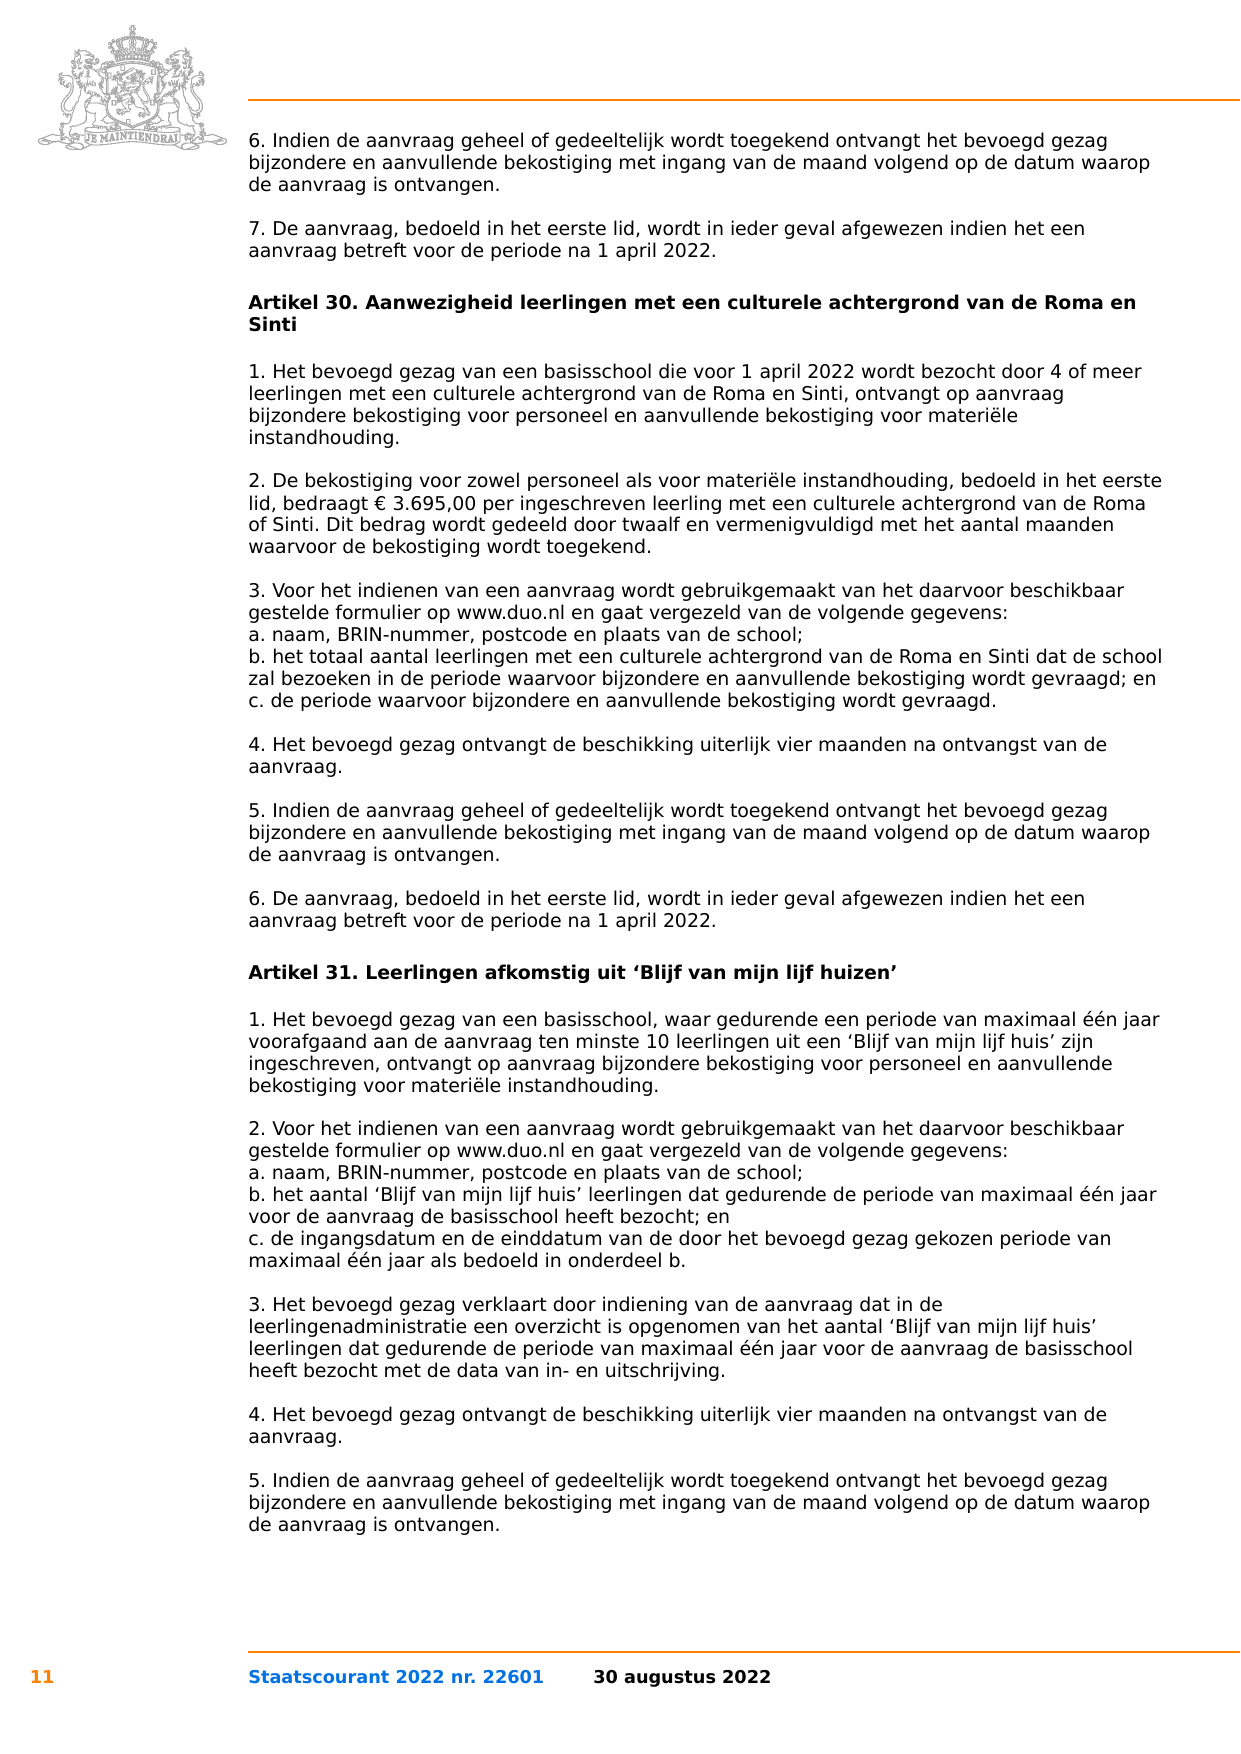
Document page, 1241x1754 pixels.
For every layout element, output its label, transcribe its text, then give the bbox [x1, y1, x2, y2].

text 3. Voor het indienen van een aanvraag wordt gebruikgemaakt van het daarvoor beschikbaar gestelde formulier op www.duo.nl en gaat vergezeld van de volgende gegevens: [248, 580, 1163, 624]
text 1. Het bevoegd gezag van een basisschool, waar gedurende een periode van maximaal één jaar voorafgaand aan de aanvraag ten minste 10 leerlingen uit een ‘Blijf van mijn lijf huis’ zijn ingeschreven, ontvangt op aanvraag bijzondere bekostiging voor personeel en aanvullende bekostiging voor materiële instandhouding. [248, 1008, 1163, 1096]
text c. de periode waarvoor bijzondere en aanvullende bekostiging wordt gevraagd. [248, 690, 1163, 712]
text 2. Voor het indienen van een aanvraag wordt gebruikgemaakt van het daarvoor beschikbaar gestelde formulier op www.duo.nl en gaat vergezeld van de volgende gegevens: [248, 1118, 1163, 1162]
picture [38, 25, 227, 150]
text 2. De bekostiging voor zowel personeel als voor materiële instandhouding, bedoeld in het eerste lid, bedraagt € 3.695,00 per ingeschreven leerling met een culturele achtergrond van de Roma of Sinti. Dit bedrag wordt gedeeld door twaalf en vermenigvuldigd met het aantal maanden waarvoor de bekostiging wordt toegekend. [248, 470, 1163, 558]
subtitle Artikel 30. Aanwezigheid leerlingen met een culturele achtergrond van de Roma en Sinti [248, 292, 1163, 336]
text 1. Het bevoegd gezag van een basisschool die voor 1 april 2022 wordt bezocht door 4 of meer leerlingen met een culturele achtergrond van de Roma en Sinti, ontvangt op aanvraag bijzondere bekostiging voor personeel en aanvullende bekostiging voor materiële instandhouding. [248, 361, 1163, 448]
text 6. De aanvraag, bedoeld in het eerste lid, wordt in ieder geval afgewezen indien het een aanvraag betreft voor de periode na 1 april 2022. [248, 888, 1163, 932]
text 5. Indien de aanvraag geheel of gedeeltelijk wordt toegekend ontvangt het bevoegd gezag bijzondere en aanvullende bekostiging met ingang van de maand volgend op de datum waarop de aanvraag is ontvangen. [248, 800, 1163, 866]
text 3. Het bevoegd gezag verklaart door indiening van de aanvraag dat in de leerlingenadministratie een overzicht is opgenomen van het aantal ‘Blijf van mijn lijf huis’ leerlingen dat gedurende de periode van maximaal één jaar voor de aanvraag de basisschool heeft bezocht met de data van in- en uitschrijving. [248, 1294, 1163, 1382]
text c. de ingangsdatum en de einddatum van de door het bevoegd gezag gekozen periode van maximaal één jaar als bedoeld in onderdeel b. [248, 1228, 1163, 1272]
text 4. Het bevoegd gezag ontvangt de beschikking uiterlijk vier maanden na ontvangst van de aanvraag. [248, 1404, 1163, 1448]
text a. naam, BRIN-nummer, postcode en plaats van de school; [248, 624, 1163, 646]
text 6. Indien de aanvraag geheel of gedeeltelijk wordt toegekend ontvangt het bevoegd gezag bijzondere en aanvullende bekostiging met ingang van de maand volgend op de datum waarop de aanvraag is ontvangen. [248, 130, 1163, 196]
subtitle Artikel 31. Leerlingen afkomstig uit ‘Blijf van mijn lijf huizen’ [248, 962, 1163, 983]
text b. het totaal aantal leerlingen met een culturele achtergrond van de Roma en Sinti dat de school zal bezoeken in de periode waarvoor bijzondere en aanvullende bekostiging wordt gevraagd; en [248, 646, 1163, 690]
text 5. Indien de aanvraag geheel of gedeeltelijk wordt toegekend ontvangt het bevoegd gezag bijzondere en aanvullende bekostiging met ingang van de maand volgend op de datum waarop de aanvraag is ontvangen. [248, 1470, 1163, 1536]
text b. het aantal ‘Blijf van mijn lijf huis’ leerlingen dat gedurende de periode van maximaal één jaar voor de aanvraag de basisschool heeft bezocht; en [248, 1184, 1163, 1228]
text 4. Het bevoegd gezag ontvangt de beschikking uiterlijk vier maanden na ontvangst van de aanvraag. [248, 734, 1163, 778]
text a. naam, BRIN-nummer, postcode en plaats van de school; [248, 1162, 1163, 1184]
text 7. De aanvraag, bedoeld in het eerste lid, wordt in ieder geval afgewezen indien het een aanvraag betreft voor de periode na 1 april 2022. [248, 218, 1163, 262]
